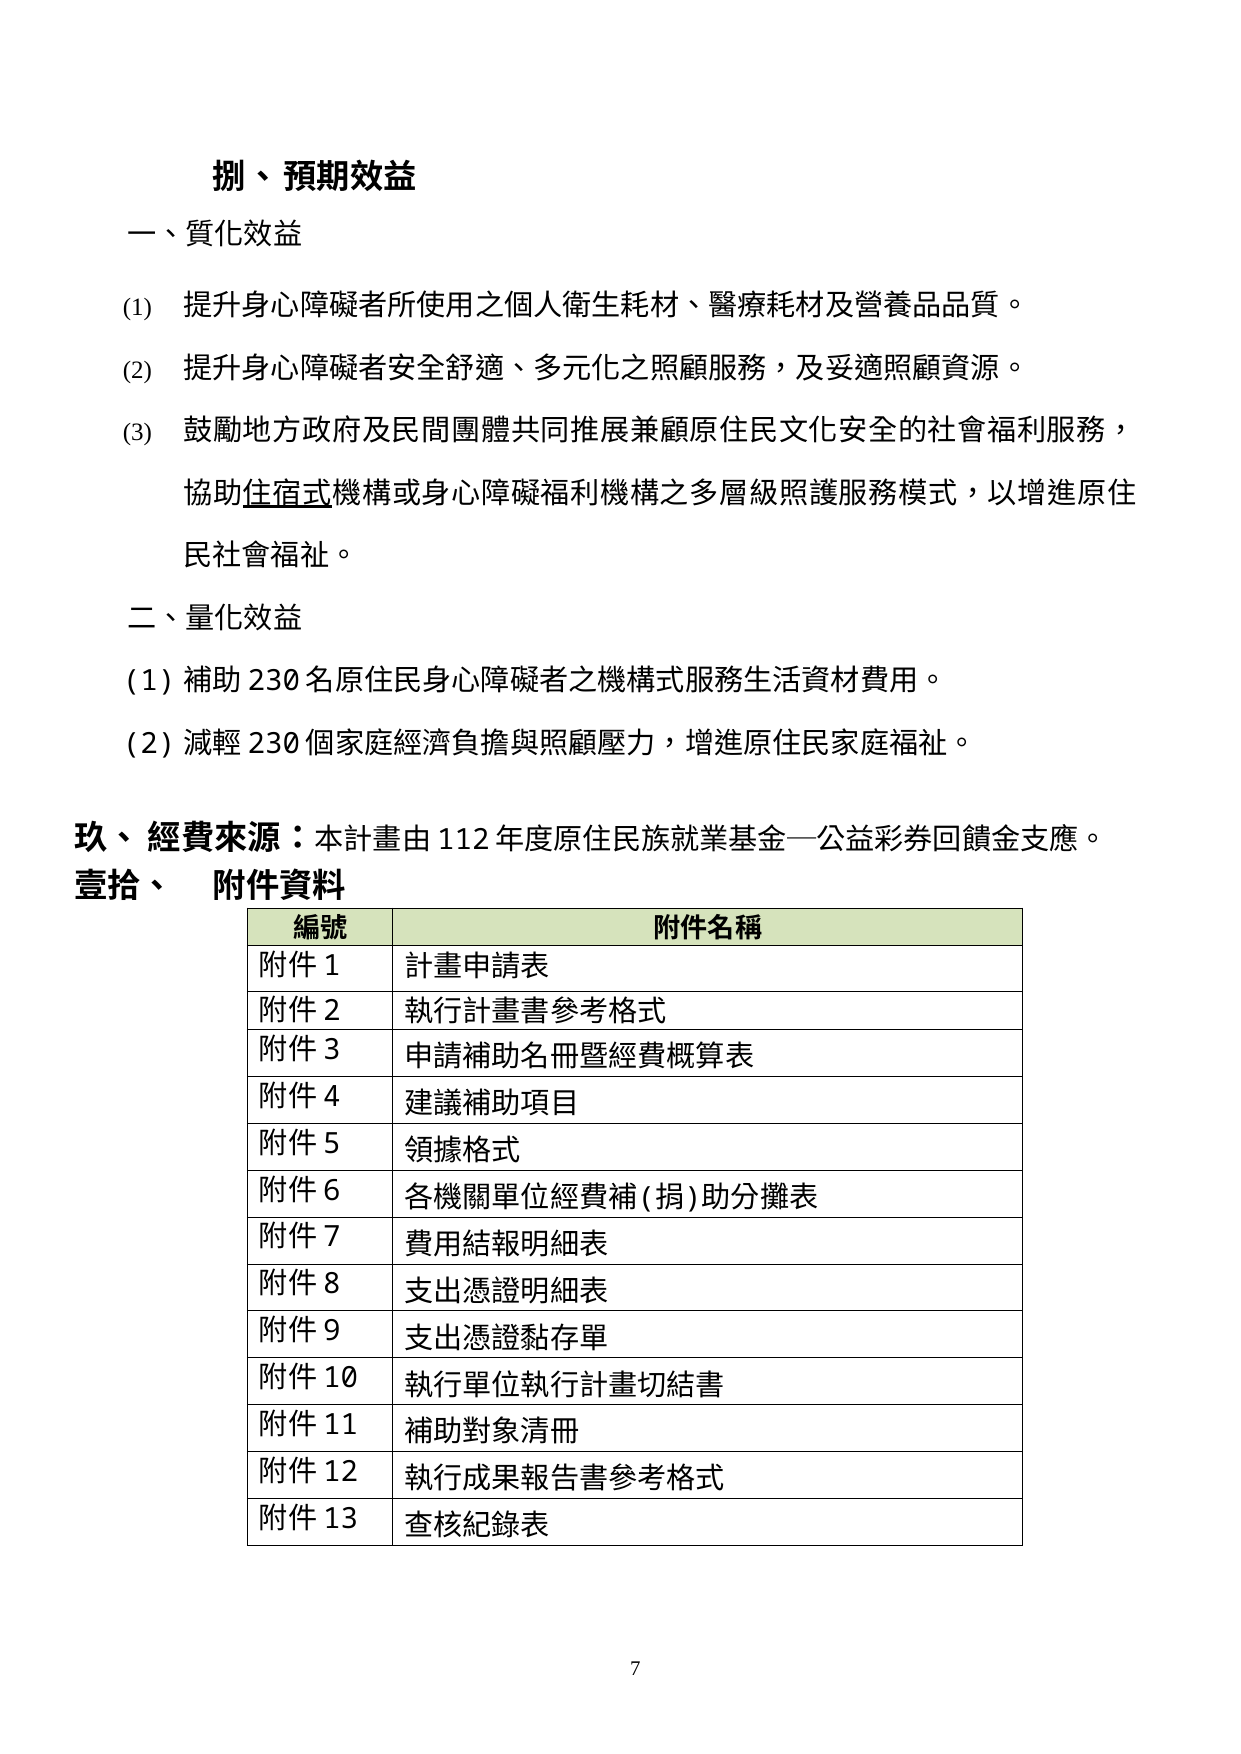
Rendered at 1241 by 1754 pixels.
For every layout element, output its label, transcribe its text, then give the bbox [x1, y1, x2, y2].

table_cell 附件7 [248, 1218, 392, 1263]
table_cell 附件1 [248, 946, 392, 991]
table_cell 附件11 [248, 1405, 392, 1451]
list 鼓勵地方政府及民間團體共同推展兼顧原住民文化安全的社會福利服務，協助住宿式機構或身心障礙福利機構之多層級照護服務模式，以增進原住民社會福祉。 [123, 391, 1137, 578]
table_cell 附件8 [248, 1265, 392, 1310]
list 附件資料 [74, 859, 1137, 907]
table_cell 領據格式 [393, 1124, 1022, 1170]
table_cell 執行成果報告書參考格式 [393, 1452, 1022, 1498]
table_cell 附件4 [248, 1077, 392, 1123]
table_cell 執行計畫書參考格式 [393, 992, 1022, 1029]
list 提升身心障礙者安全舒適、多元化之照顧服務，及妥適照顧資源。 [123, 328, 1137, 391]
table_header 附件名稱 [393, 909, 1022, 945]
table_cell 申請補助名冊暨經費概算表 [393, 1030, 1022, 1076]
list 提升身心障礙者所使用之個人衛生耗材、醫療耗材及營養品品質。 [123, 266, 1137, 328]
text 一、質化效益 [127, 211, 1137, 253]
table_cell 附件10 [248, 1358, 392, 1404]
list 減輕230個家庭經濟負擔與照顧壓力，增進原住民家庭福祉。 [123, 703, 1137, 766]
table_cell 計畫申請表 [393, 946, 1022, 991]
table_cell 執行單位執行計畫切結書 [393, 1358, 1022, 1404]
table_cell 費用結報明細表 [393, 1218, 1022, 1263]
list 預期效益 [183, 150, 1137, 198]
table_cell 附件5 [248, 1124, 392, 1170]
table_cell 附件9 [248, 1311, 392, 1357]
text 二、量化效益 [127, 578, 1137, 641]
table_cell 查核紀錄表 [393, 1499, 1022, 1545]
table_cell 補助對象清冊 [393, 1405, 1022, 1451]
table_cell 支出憑證黏存單 [393, 1311, 1022, 1357]
table_cell 附件13 [248, 1499, 392, 1545]
list 補助230名原住民身心障礙者之機構式服務生活資材費用。 [123, 641, 1137, 703]
table_cell 支出憑證明細表 [393, 1265, 1022, 1310]
table_cell 各機關單位經費補(捐)助分攤表 [393, 1171, 1022, 1217]
list 經費來源：本計畫由112年度原住民族就業基金─公益彩券回饋金支應。 [74, 811, 1152, 859]
table_cell 建議補助項目 [393, 1077, 1022, 1123]
table_cell 附件12 [248, 1452, 392, 1498]
table_header 編號 [248, 909, 392, 945]
table_cell 附件2 [248, 992, 392, 1029]
table_cell 附件6 [248, 1171, 392, 1217]
table_cell 附件3 [248, 1030, 392, 1076]
